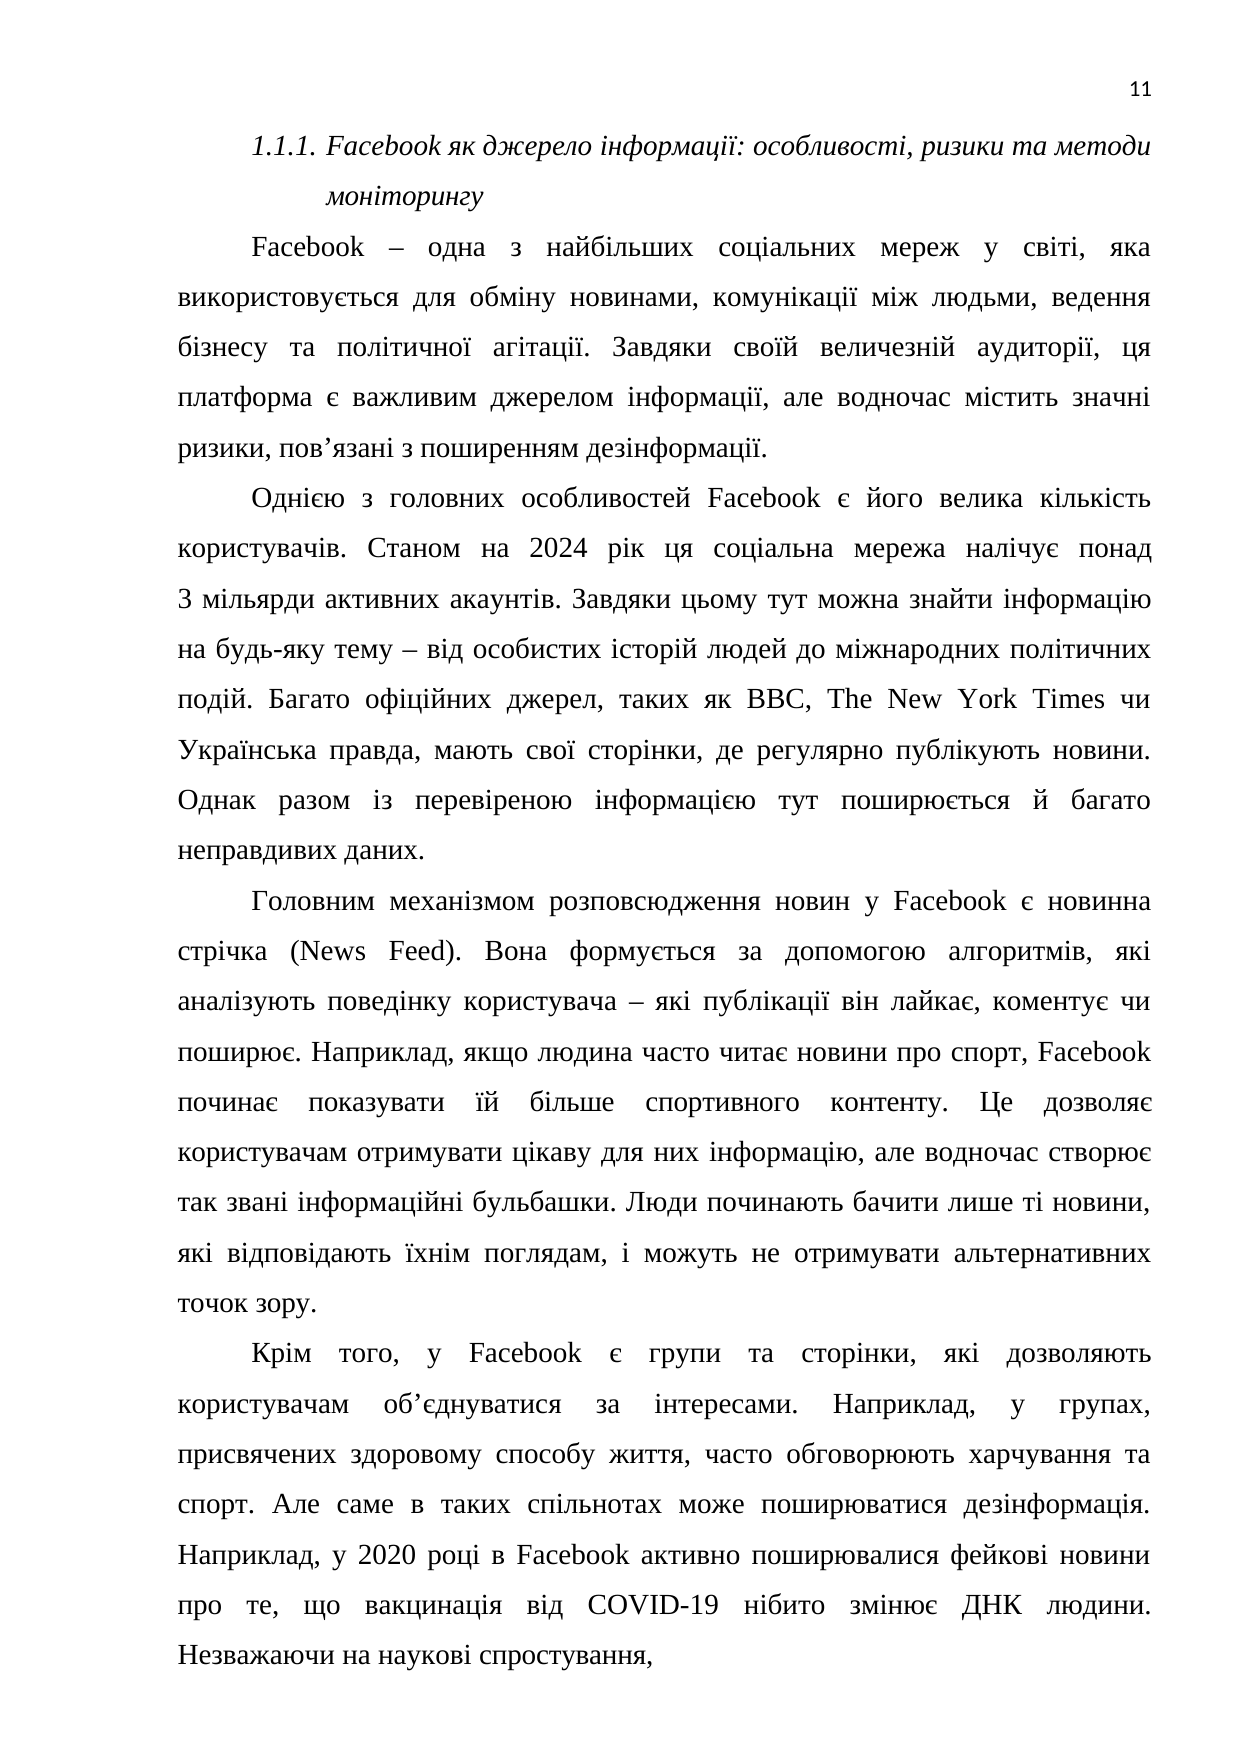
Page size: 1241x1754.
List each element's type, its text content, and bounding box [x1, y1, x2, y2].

list Facebook як джерело інформації: особливості, ризики та методи моніторингу [251, 128, 1151, 212]
text Крім того, у Facebook є групи та сторінки, які дозволяють користувачам об’єднуватися за інтересами. Наприклад, у групах, присвячених здоровому способу життя, часто обговорюють харчування та спорт. Але саме в таких спільнотах може поширюватися дезінформація. Наприклад, у 2020 році в Facebook активно поширювалися фейкові новини про те, що вакцинація від COVID-19 нібито змінює ДНК людини. Незважаючи на наукові спростування, [177, 1336, 1152, 1671]
text Однією з головних особливостей Facebook є його велика кількість користувачів. Станом на 2024 рік ця соціальна мережа налічує понад 3 мільярди активних акаунтів. Завдяки цьому тут можна знайти інформацію на будь-яку тему – від особистих історій людей до міжнародних політичних подій. Багато офіційних джерел, таких як BBC, The New York Times чи Українська правда, мають свої сторінки, де регулярно публікують новини. Однак разом із перевіреною інформацією тут поширюється й багато неправдивих даних. [177, 480, 1152, 866]
text Facebook – одна з найбільших соціальних мереж у світі, яка використовується для обміну новинами, комунікації між людьми, ведення бізнесу та політичної агітації. Завдяки своїй величезній аудиторії, ця платформа є важливим джерелом інформації, але водночас містить значні ризики, пов’язані з поширенням дезінформації. [177, 229, 1152, 463]
text Головним механізмом розповсюдження новин у Facebook є новинна стрічка (News Feed). Вона формується за допомогою алгоритмів, які аналізують поведінку користувача – які публікації він лайкає, коментує чи поширює. Наприклад, якщо людина часто читає новини про спорт, Facebook починає показувати їй більше спортивного контенту. Це дозволяє користувачам отримувати цікаву для них інформацію, але водночас створює так звані інформаційні бульбашки. Люди починають бачити лише ті новини, які відповідають їхнім поглядам, і можуть не отримувати альтернативних точок зору. [177, 883, 1152, 1319]
